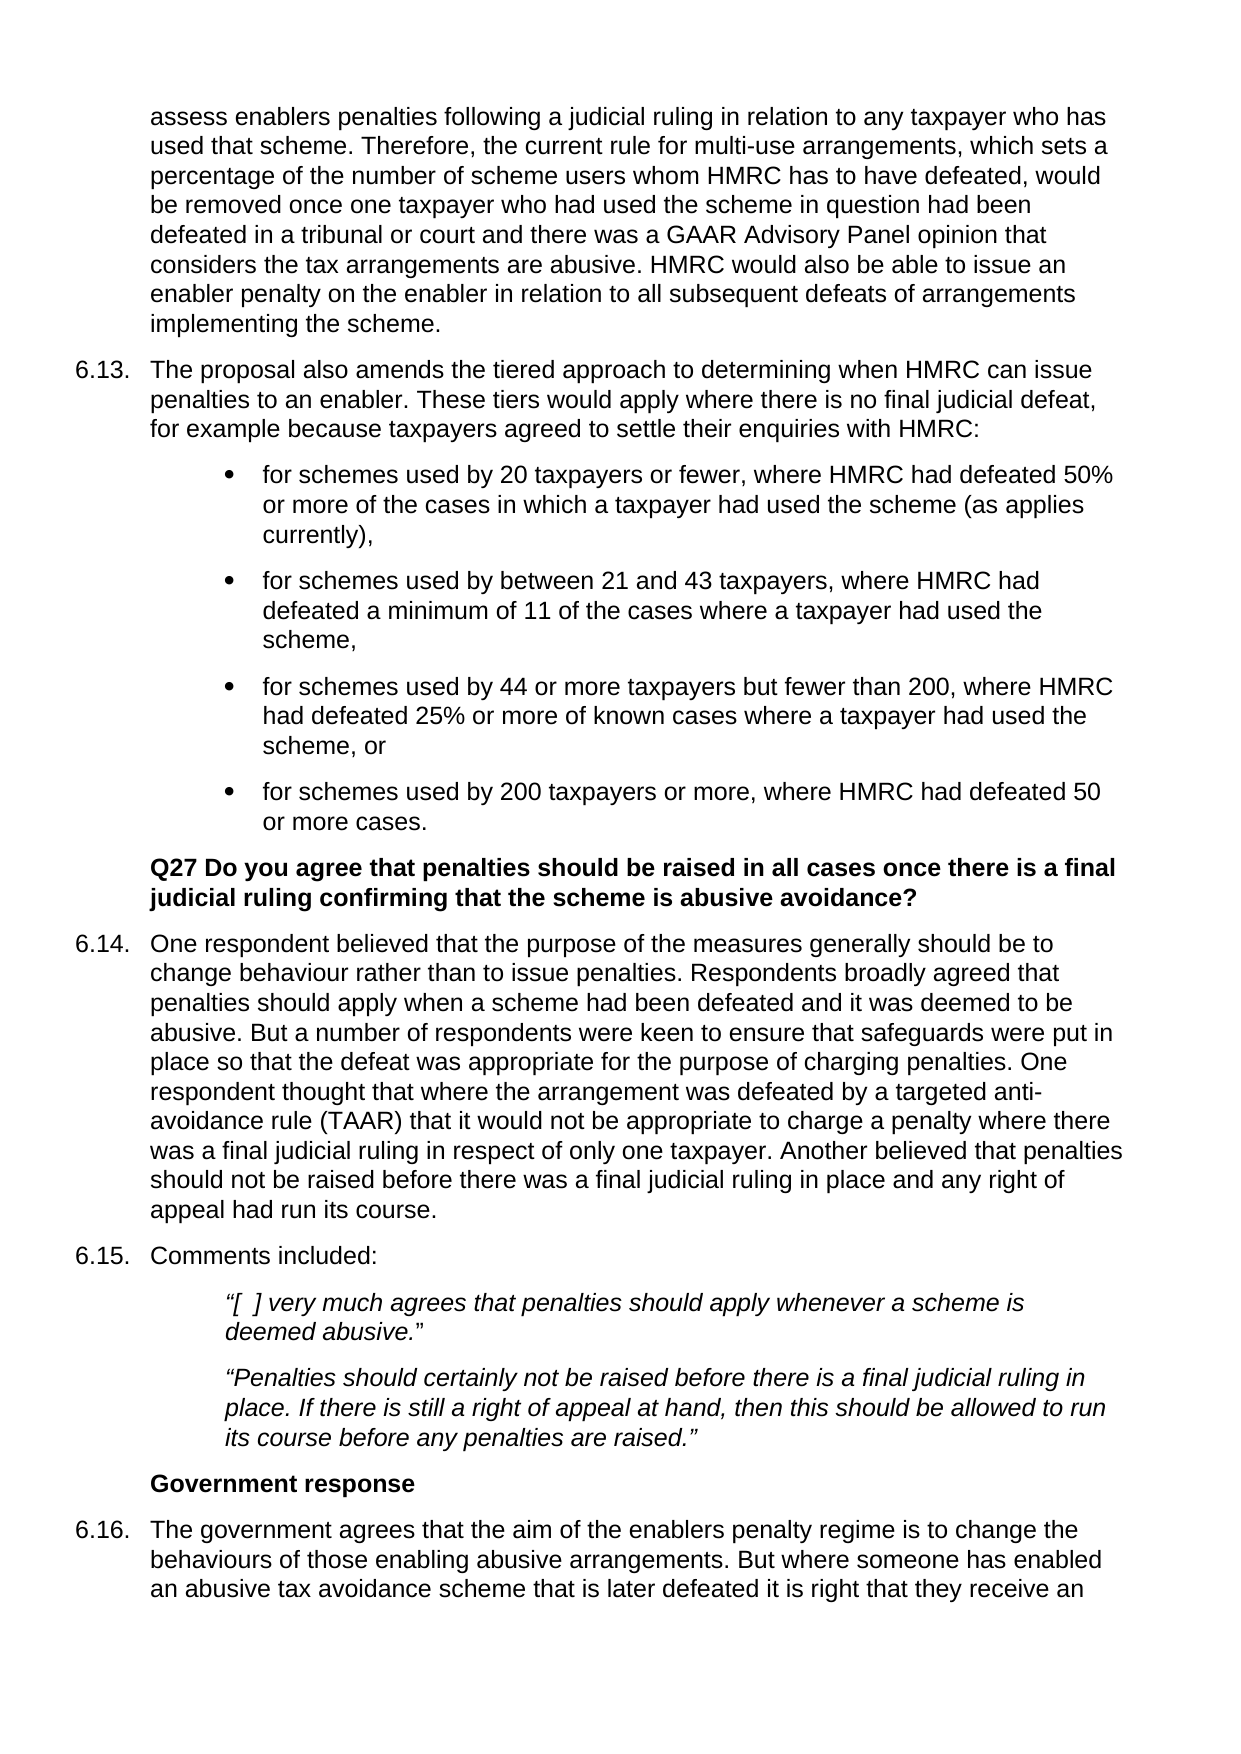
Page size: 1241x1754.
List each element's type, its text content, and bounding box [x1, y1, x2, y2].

list The government agrees that the aim of the enablers penalty regime is to change the behaviours of those enabling abusive arrangements. But where someone has enabled an abusive tax avoidance scheme that is later defeated it is right that they receive an [75, 1515, 1125, 1603]
list for schemes used by between 21 and 43 taxpayers, where HMRC had defeated a minimum of 11 of the cases where a taxpayer had used the scheme, [225, 566, 1125, 654]
list for schemes used by 44 or more taxpayers but fewer than 200, where HMRC had defeated 25% or more of known cases where a taxpayer had used the scheme, or [225, 672, 1125, 759]
list for schemes used by 20 taxpayers or fewer, where HMRC had defeated 50% or more of the cases in which a taxpayer had used the scheme (as applies currently), [225, 461, 1125, 548]
list Comments included: [75, 1241, 1125, 1270]
list The proposal also amends the tiered approach to determining when HMRC can issue penalties to an enabler. These tiers would apply where there is no final judicial defeat, for example because taxpayers agreed to settle their enquiries with HMRC: [75, 355, 1125, 443]
list assess enablers penalties following a judicial ruling in relation to any taxpayer who has used that scheme. Therefore, the current rule for multi-use arrangements, which sets a percentage of the number of scheme users whom HMRC has to have defeated, would be removed once one taxpayer who had used the scheme in question had been defeated in a tribunal or court and there was a GAAR Advisory Panel opinion that considers the tax arrangements are abusive. HMRC would also be able to issue an enabler penalty on the enabler in relation to all subsequent defeats of arrangements implementing the scheme. [75, 102, 1125, 338]
text “[ ] very much agrees that penalties should apply whenever a scheme is deemed abusive.” [225, 1288, 1125, 1346]
text Government response [150, 1469, 1125, 1498]
text “Penalties should certainly not be raised before there is a final judicial ruling in place. If there is still a right of appeal at hand, then this should be allowed to run its course before any penalties are raised.” [225, 1363, 1125, 1451]
text Q27 Do you agree that penalties should be raised in all cases once there is a final judicial ruling confirming that the scheme is abusive avoidance? [150, 853, 1125, 911]
list for schemes used by 200 taxpayers or more, where HMRC had defeated 50 or more cases. [225, 777, 1125, 836]
list One respondent believed that the purpose of the measures generally should be to change behaviour rather than to issue penalties. Respondents broadly agreed that penalties should apply when a scheme had been defeated and it was deemed to be abusive. But a number of respondents were keen to ensure that safeguards were put in place so that the defeat was appropriate for the purpose of charging penalties. One respondent thought that where the arrangement was defeated by a targeted anti-avoidance rule (TAAR) that it would not be appropriate to charge a penalty where there was a final judicial ruling in respect of only one taxpayer. Another believed that penalties should not be raised before there was a final judicial ruling in place and any right of appeal had run its course. [75, 929, 1125, 1224]
